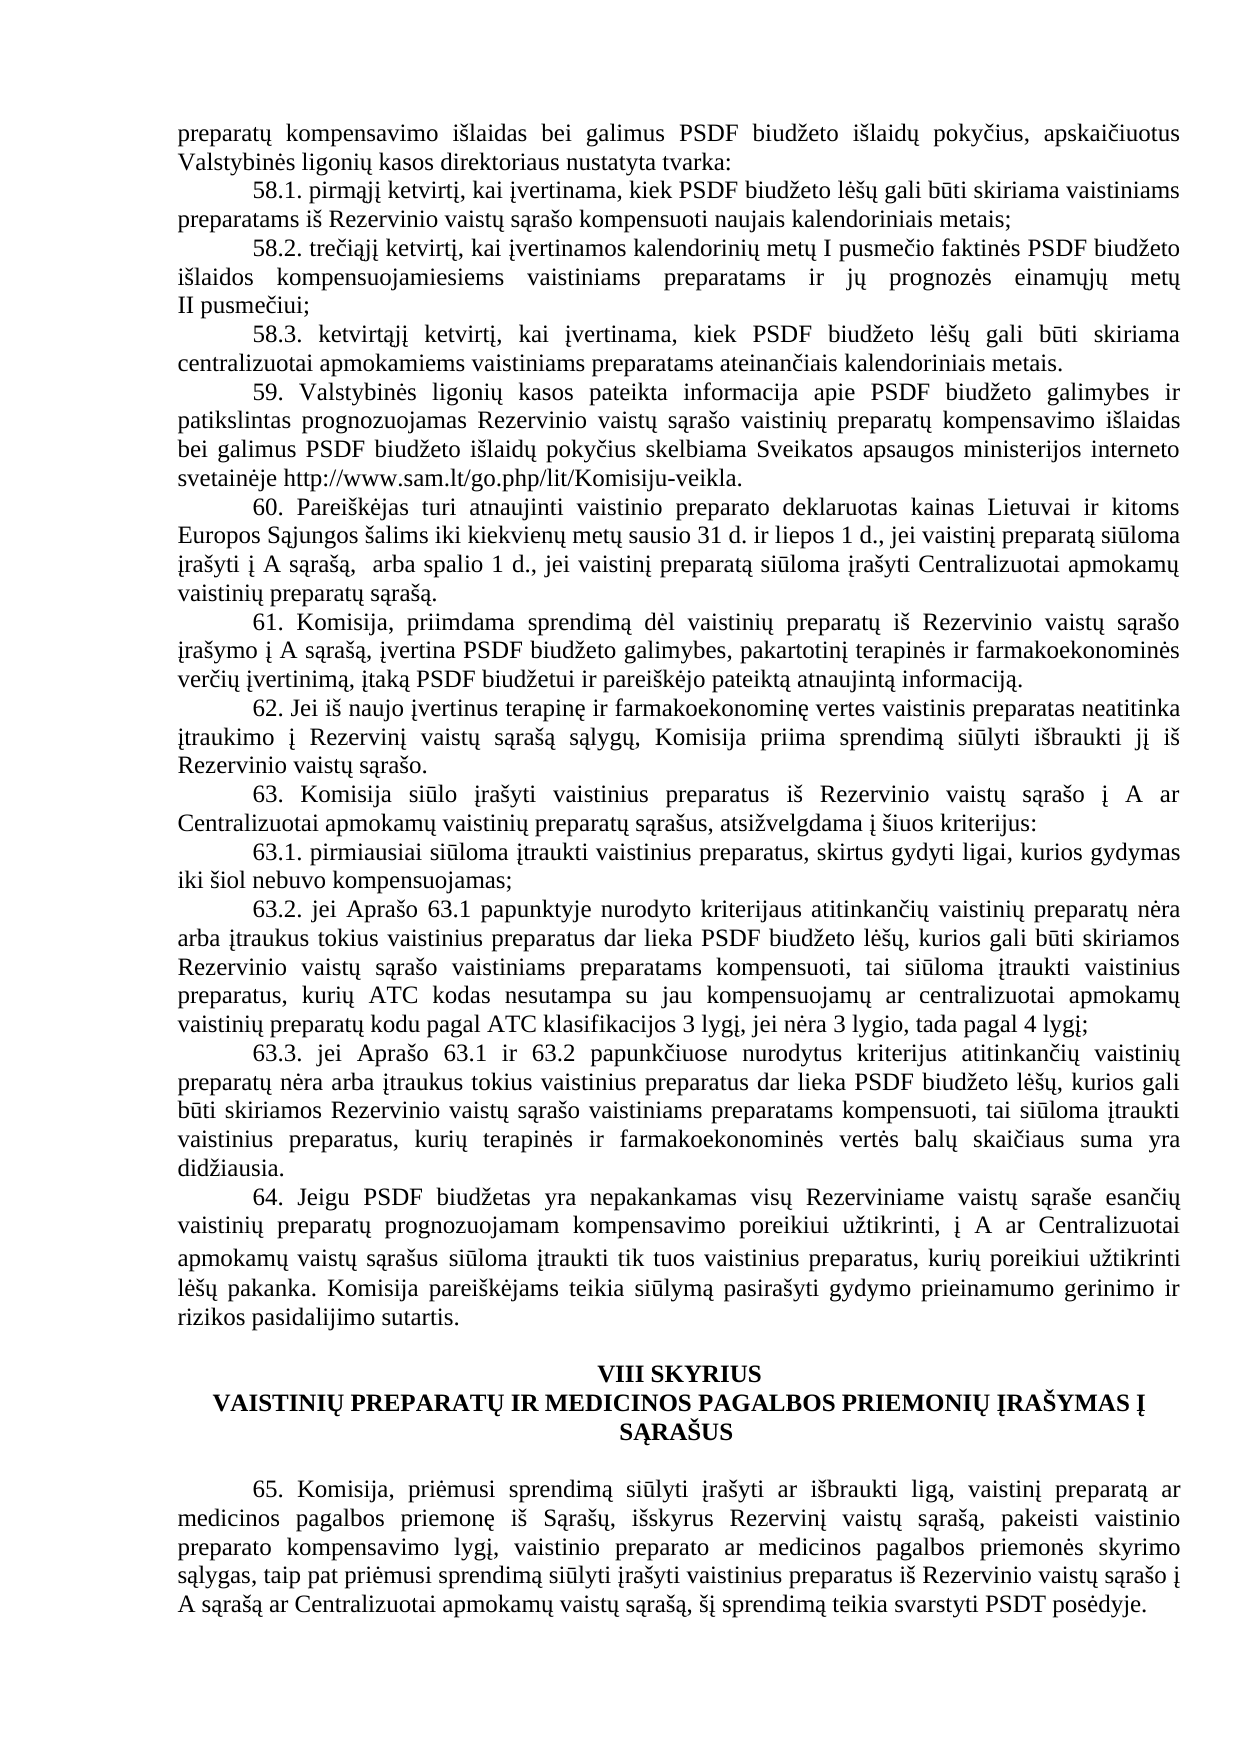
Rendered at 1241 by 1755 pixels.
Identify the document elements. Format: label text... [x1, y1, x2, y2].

text 58.1. pirmąjį ketvirtį, kai įvertinama, kiek PSDF biudžeto lėšų gali būti skiriama vaistiniams preparatams iš Rezervinio vaistų sąrašo kompensuoti naujais kalendoriniais metais; [177, 176, 1181, 233]
text 64. Jeigu PSDF biudžetas yra nepakankamas visų Rezerviniame vaistų sąraše esančių vaistinių preparatų prognozuojamam kompensavimo poreikiui užtikrinti, į A ar Centralizuotai apmokamų vaistų sąrašus siūloma įtraukti tik tuos vaistinius preparatus, kurių poreikiui užtikrinti lėšų pakanka. Komisija pareiškėjams teikia siūlymą pasirašyti gydymo prieinamumo gerinimo ir rizikos pasidalijimo sutartis. [177, 1182, 1181, 1330]
text 59. Valstybinės ligonių kasos pateikta informacija apie PSDF biudžeto galimybes ir patikslintas prognozuojamas Rezervinio vaistų sąrašo vaistinių preparatų kompensavimo išlaidas bei galimus PSDF biudžeto išlaidų pokyčius skelbiama Sveikatos apsaugos ministerijos interneto svetainėje http://www.sam.lt/go.php/lit/Komisiju-veikla. [177, 377, 1181, 492]
text 65. Komisija, priėmusi sprendimą siūlyti įrašyti ar išbraukti ligą, vaistinį preparatą ar medicinos pagalbos priemonę iš Sąrašų, išskyrus Rezervinį vaistų sąrašą, pakeisti vaistinio preparato kompensavimo lygį, vaistinio preparato ar medicinos pagalbos priemonės skyrimo sąlygas, taip pat priėmusi sprendimą siūlyti įrašyti vaistinius preparatus iš Rezervinio vaistų sąrašo į A sąrašą ar Centralizuotai apmokamų vaistų sąrašą, šį sprendimą teikia svarstyti PSDT posėdyje. [177, 1474, 1181, 1618]
text 60. Pareiškėjas turi atnaujinti vaistinio preparato deklaruotas kainas Lietuvai ir kitoms Europos Sąjungos šalims iki kiekvienų metų sausio 31 d. ir liepos 1 d., jei vaistinį preparatą siūloma įrašyti į A sąrašą, arba spalio 1 d., jei vaistinį preparatą siūloma įrašyti Centralizuotai apmokamų vaistinių preparatų sąrašą. [177, 492, 1181, 607]
text 58.3. ketvirtąjį ketvirtį, kai įvertinama, kiek PSDF biudžeto lėšų gali būti skiriama centralizuotai apmokamiems vaistiniams preparatams ateinančiais kalendoriniais metais. [177, 319, 1181, 377]
text 62. Jei iš naujo įvertinus terapinę ir farmakoekonominę vertes vaistinis preparatas neatitinka įtraukimo į Rezervinį vaistų sąrašą sąlygų, Komisija priima sprendimą siūlyti išbraukti jį iš Rezervinio vaistų sąrašo. [177, 693, 1181, 779]
text 63.3. jei Aprašo 63.1 ir 63.2 papunkčiuose nurodytus kriterijus atitinkančių vaistinių preparatų nėra arba įtraukus tokius vaistinius preparatus dar lieka PSDF biudžeto lėšų, kurios gali būti skiriamos Rezervinio vaistų sąrašo vaistiniams preparatams kompensuoti, tai siūloma įtraukti vaistinius preparatus, kurių terapinės ir farmakoekonominės vertės balų skaičiaus suma yra didžiausia. [177, 1038, 1181, 1182]
text preparatų kompensavimo išlaidas bei galimus PSDF biudžeto išlaidų pokyčius, apskaičiuotus Valstybinės ligonių kasos direktoriaus nustatyta tvarka: [177, 118, 1181, 176]
text 61. Komisija, priimdama sprendimą dėl vaistinių preparatų iš Rezervinio vaistų sąrašo įrašymo į A sąrašą, įvertina PSDF biudžeto galimybes, pakartotinį terapinės ir farmakoekonominės verčių įvertinimą, įtaką PSDF biudžetui ir pareiškėjo pateiktą atnaujintą informaciją. [177, 607, 1181, 693]
text VAISTINIŲ PREPARATŲ IR MEDICINOS PAGALBOS PRIEMONIŲ ĮRAŠYMAS Į SĄRAŠUS [177, 1388, 1181, 1445]
text VIII SKYRIUS [177, 1359, 1181, 1388]
text 63.2. jei Aprašo 63.1 papunktyje nurodyto kriterijaus atitinkančių vaistinių preparatų nėra arba įtraukus tokius vaistinius preparatus dar lieka PSDF biudžeto lėšų, kurios gali būti skiriamos Rezervinio vaistų sąrašo vaistiniams preparatams kompensuoti, tai siūloma įtraukti vaistinius preparatus, kurių ATC kodas nesutampa su jau kompensuojamų ar centralizuotai apmokamų vaistinių preparatų kodu pagal ATC klasifikacijos 3 lygį, jei nėra 3 lygio, tada pagal 4 lygį; [177, 894, 1181, 1038]
text 63. Komisija siūlo įrašyti vaistinius preparatus iš Rezervinio vaistų sąrašo į A ar Centralizuotai apmokamų vaistinių preparatų sąrašus, atsižvelgdama į šiuos kriterijus: [177, 779, 1181, 837]
text 63.1. pirmiausiai siūloma įtraukti vaistinius preparatus, skirtus gydyti ligai, kurios gydymas iki šiol nebuvo kompensuojamas; [177, 837, 1181, 894]
text 58.2. trečiąjį ketvirtį, kai įvertinamos kalendorinių metų I pusmečio faktinės PSDF biudžeto išlaidos kompensuojamiesiems vaistiniams preparatams ir jų prognozės einamųjų metų II pusmečiui; [177, 233, 1181, 319]
